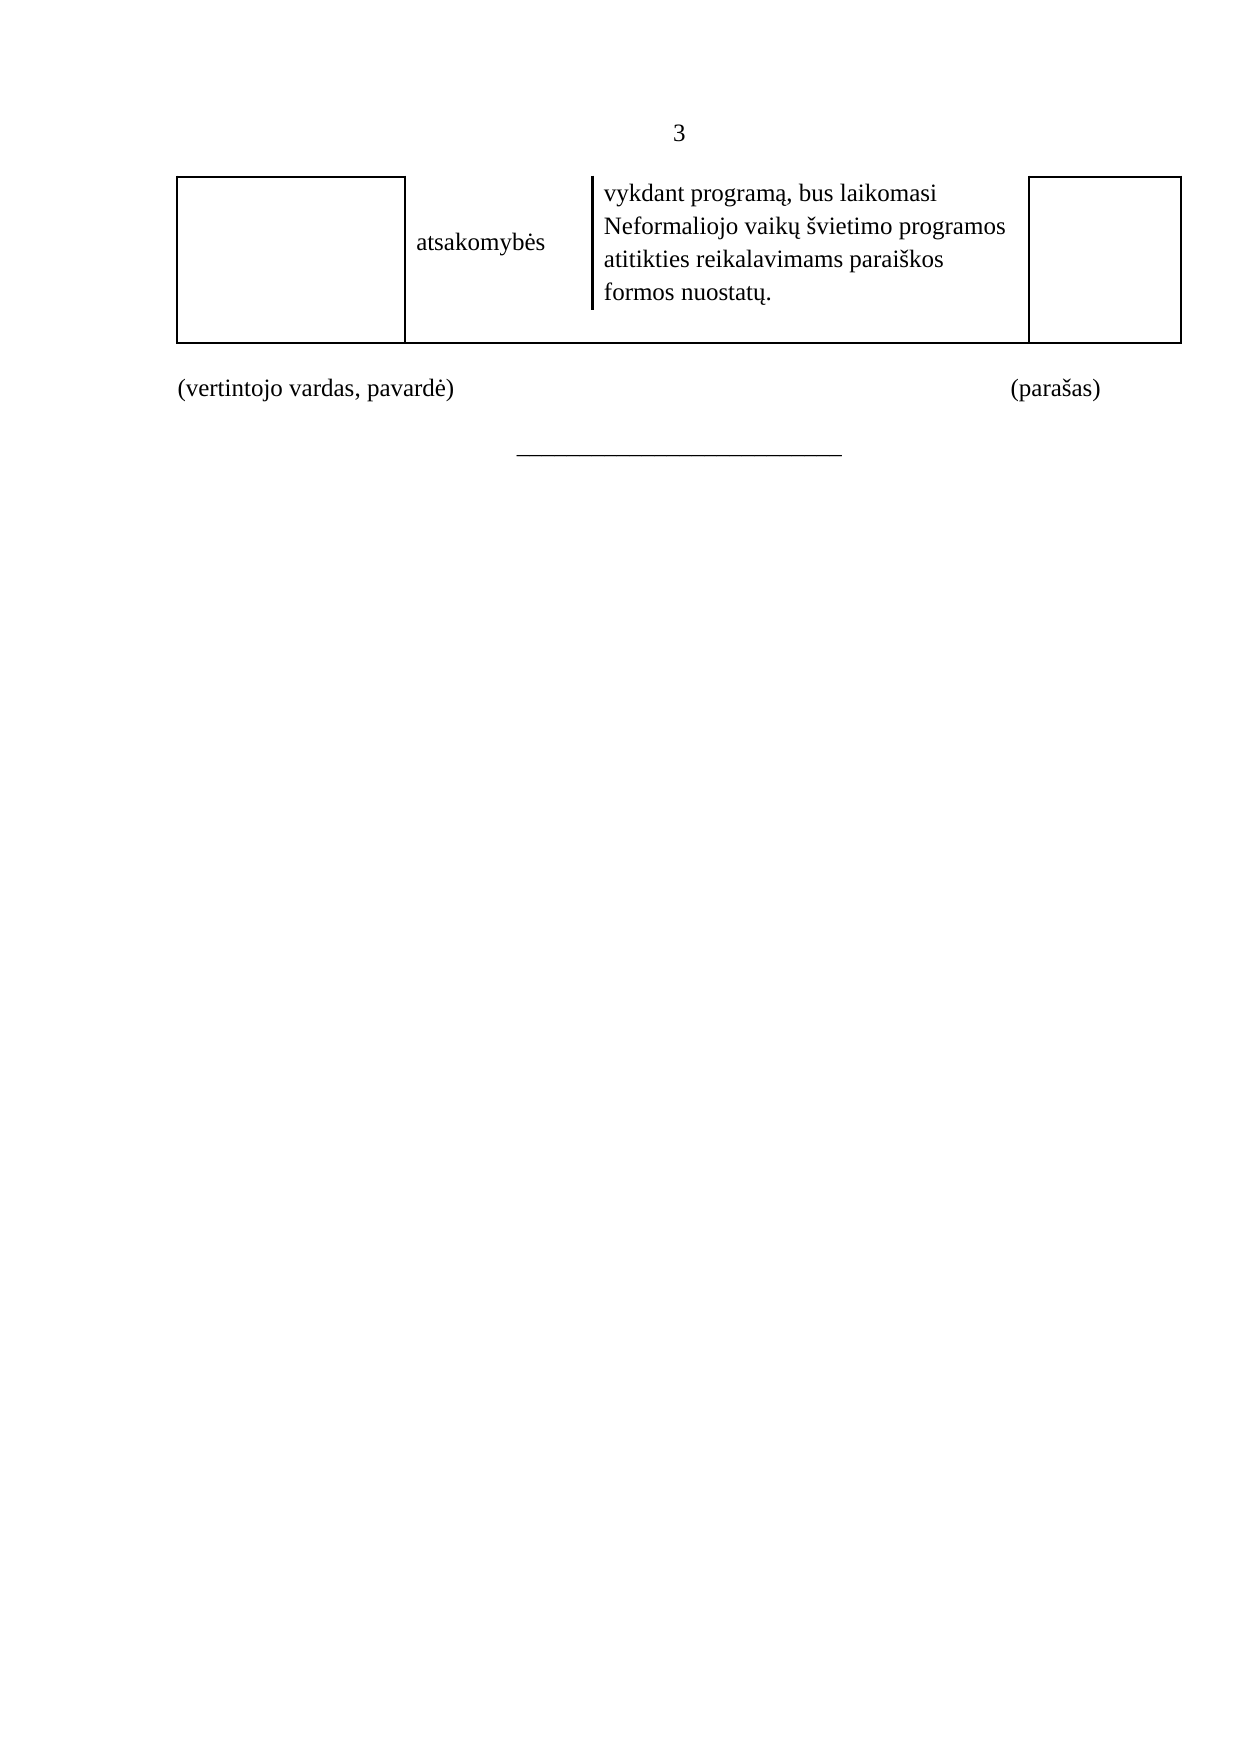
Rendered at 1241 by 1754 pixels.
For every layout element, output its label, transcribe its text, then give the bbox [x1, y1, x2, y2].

text (vertintojo vardas, pavardė) (parašas) [177, 373, 1181, 402]
table_cell [178, 178, 404, 342]
table_cell vykdant programą, bus laikomasi Neformaliojo vaikų švietimo programos atitikties reikalavimams paraiškos formos nuostatų. [594, 176, 1028, 310]
table_cell atsakomybės [406, 176, 591, 310]
table_cell [406, 310, 1028, 342]
text __________________________ [177, 430, 1181, 459]
table_cell [1030, 178, 1180, 342]
